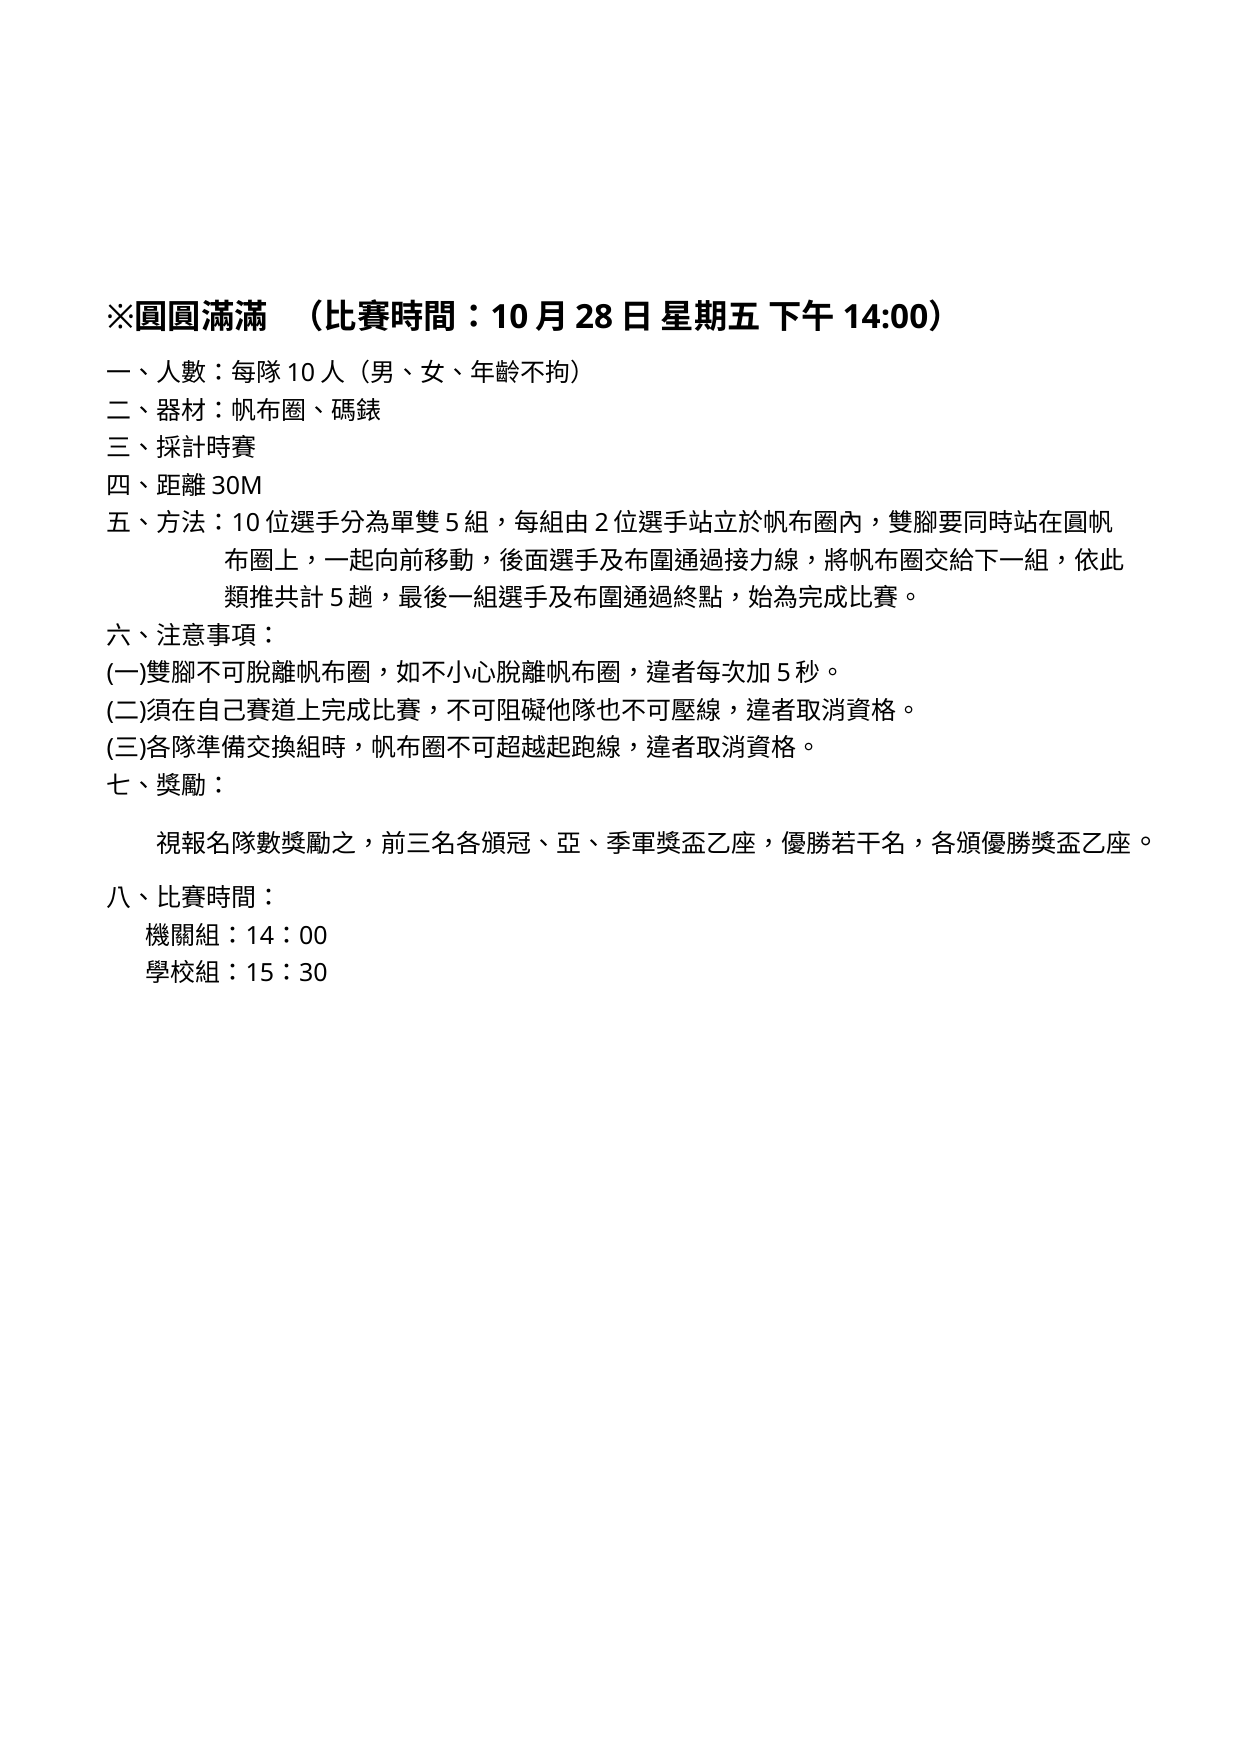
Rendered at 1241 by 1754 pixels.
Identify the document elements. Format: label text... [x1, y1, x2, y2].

text 四、距離30M [106, 464, 1134, 502]
text 視報名隊數獎勵之，前三名各頒冠、亞、季軍獎盃乙座，優勝若干名，各頒優勝獎盃乙座。 [156, 802, 1134, 877]
text 三、採計時賽 [106, 427, 1134, 464]
text 五、方法：10位選手分為單雙5組，每組由2位選手站立於帆布圈內，雙腳要同時站在圓帆布圈上，一起向前移動，後面選手及布圍通過接力線，將帆布圈交給下一組，依此類推共計5趟，最後一組選手及布圍通過終點，始為完成比賽。 [106, 502, 1134, 614]
text 機關組：14：00 [106, 914, 1134, 952]
text (三)各隊準備交換組時，帆布圈不可超越起跑線，違者取消資格。 [106, 727, 1134, 764]
text 學校組：15：30 [106, 952, 1134, 989]
text 一、人數：每隊10人（男、女、年齡不拘） [106, 352, 1134, 389]
text 七、獎勵： [106, 764, 1134, 802]
text 六、注意事項： [106, 614, 1134, 652]
text 八、比賽時間： [106, 877, 1134, 914]
text 二、器材：帆布圈、碼錶 [106, 389, 1134, 427]
text ※圓圓滿滿 （比賽時間：10月28日 星期五 下午 14:00） [106, 277, 1134, 352]
text (二)須在自己賽道上完成比賽，不可阻礙他隊也不可壓線，違者取消資格。 [106, 689, 1134, 727]
text (一)雙腳不可脫離帆布圈，如不小心脫離帆布圈，違者每次加5秒。 [106, 652, 1134, 689]
